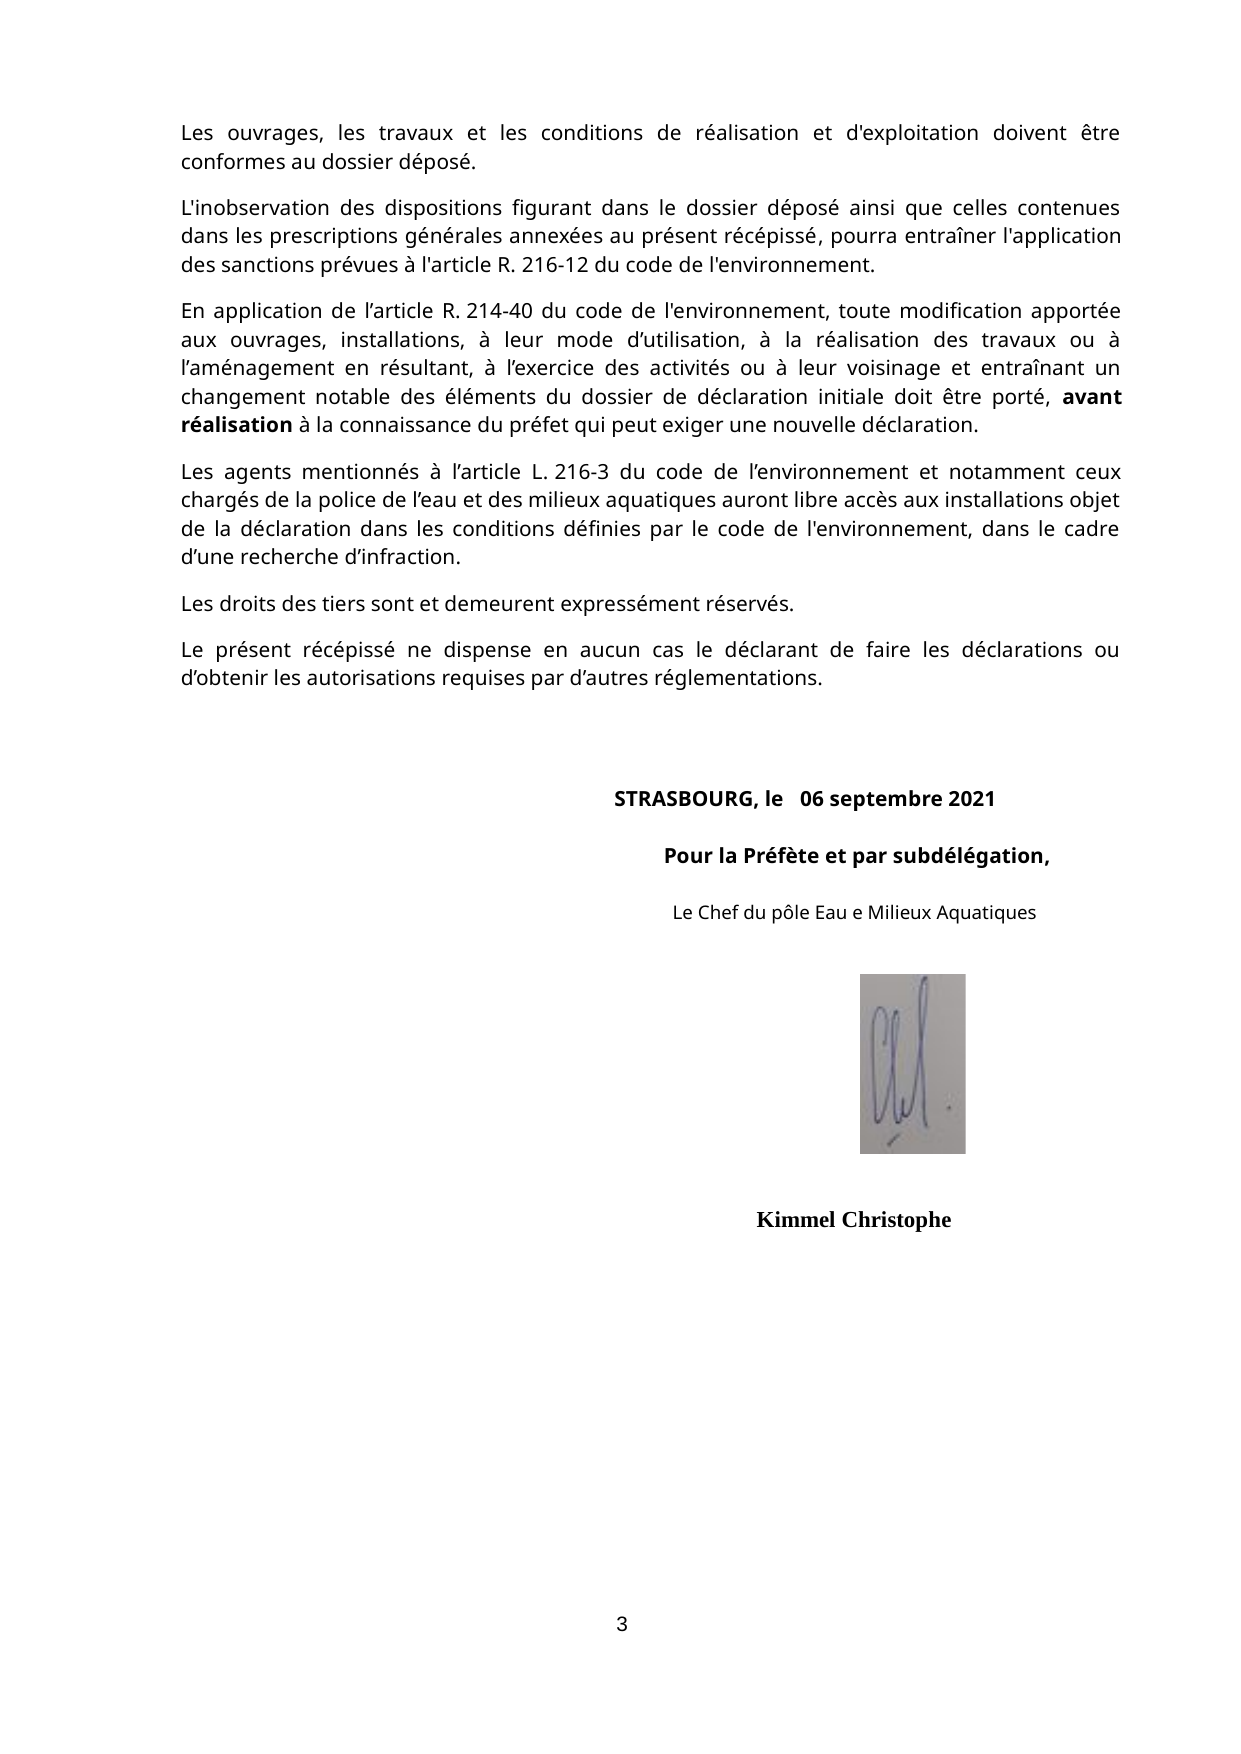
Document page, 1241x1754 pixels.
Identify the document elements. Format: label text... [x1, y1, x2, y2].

text Les agents mentionnés à l’article L. 216-3 du code de l’environnement et notamment ceux chargés de la police de l’eau et des milieux aquatiques auront libre accès aux installations objet de la déclaration dans les conditions définies par le code de l'environnement, dans le cadre d’une recherche d’infraction. [181, 457, 1122, 571]
text Le présent récépissé ne dispense en aucun cas le déclarant de faire les déclarations ou d’obtenir les autorisations requises par d’autres réglementations. [181, 635, 1122, 692]
text Kimmel Christophe [592, 1206, 1122, 1232]
text STRASBOURG, le 06 septembre 2021 [122, 784, 1122, 813]
text Les droits des tiers sont et demeurent expressément réservés. [181, 588, 1122, 617]
text Les ouvrages, les travaux et les conditions de réalisation et d'exploitation doivent être conformes au dossier déposé. [181, 118, 1122, 175]
picture [860, 974, 966, 1154]
text Le Chef du pôle Eau e Milieux Aquatiques [592, 898, 1122, 924]
text L'inobservation des dispositions figurant dans le dossier déposé ainsi que celles contenues dans les prescriptions générales annexées au présent récépissé, pourra entraîner l'application des sanctions prévues à l'article R. 216-12 du code de l'environnement. [181, 193, 1122, 278]
text Pour la Préfète et par subdélégation, [592, 841, 1122, 870]
text En application de l’article R. 214-40 du code de l'environnement, toute modification apportée aux ouvrages, installations, à leur mode d’utilisation, à la réalisation des travaux ou à l’aménagement en résultant, à l’exercice des activités ou à leur voisinage et entraînant un changement notable des éléments du dossier de déclaration initiale doit être porté, avant réalisation à la connaissance du préfet qui peut exiger une nouvelle déclaration. [181, 296, 1122, 439]
